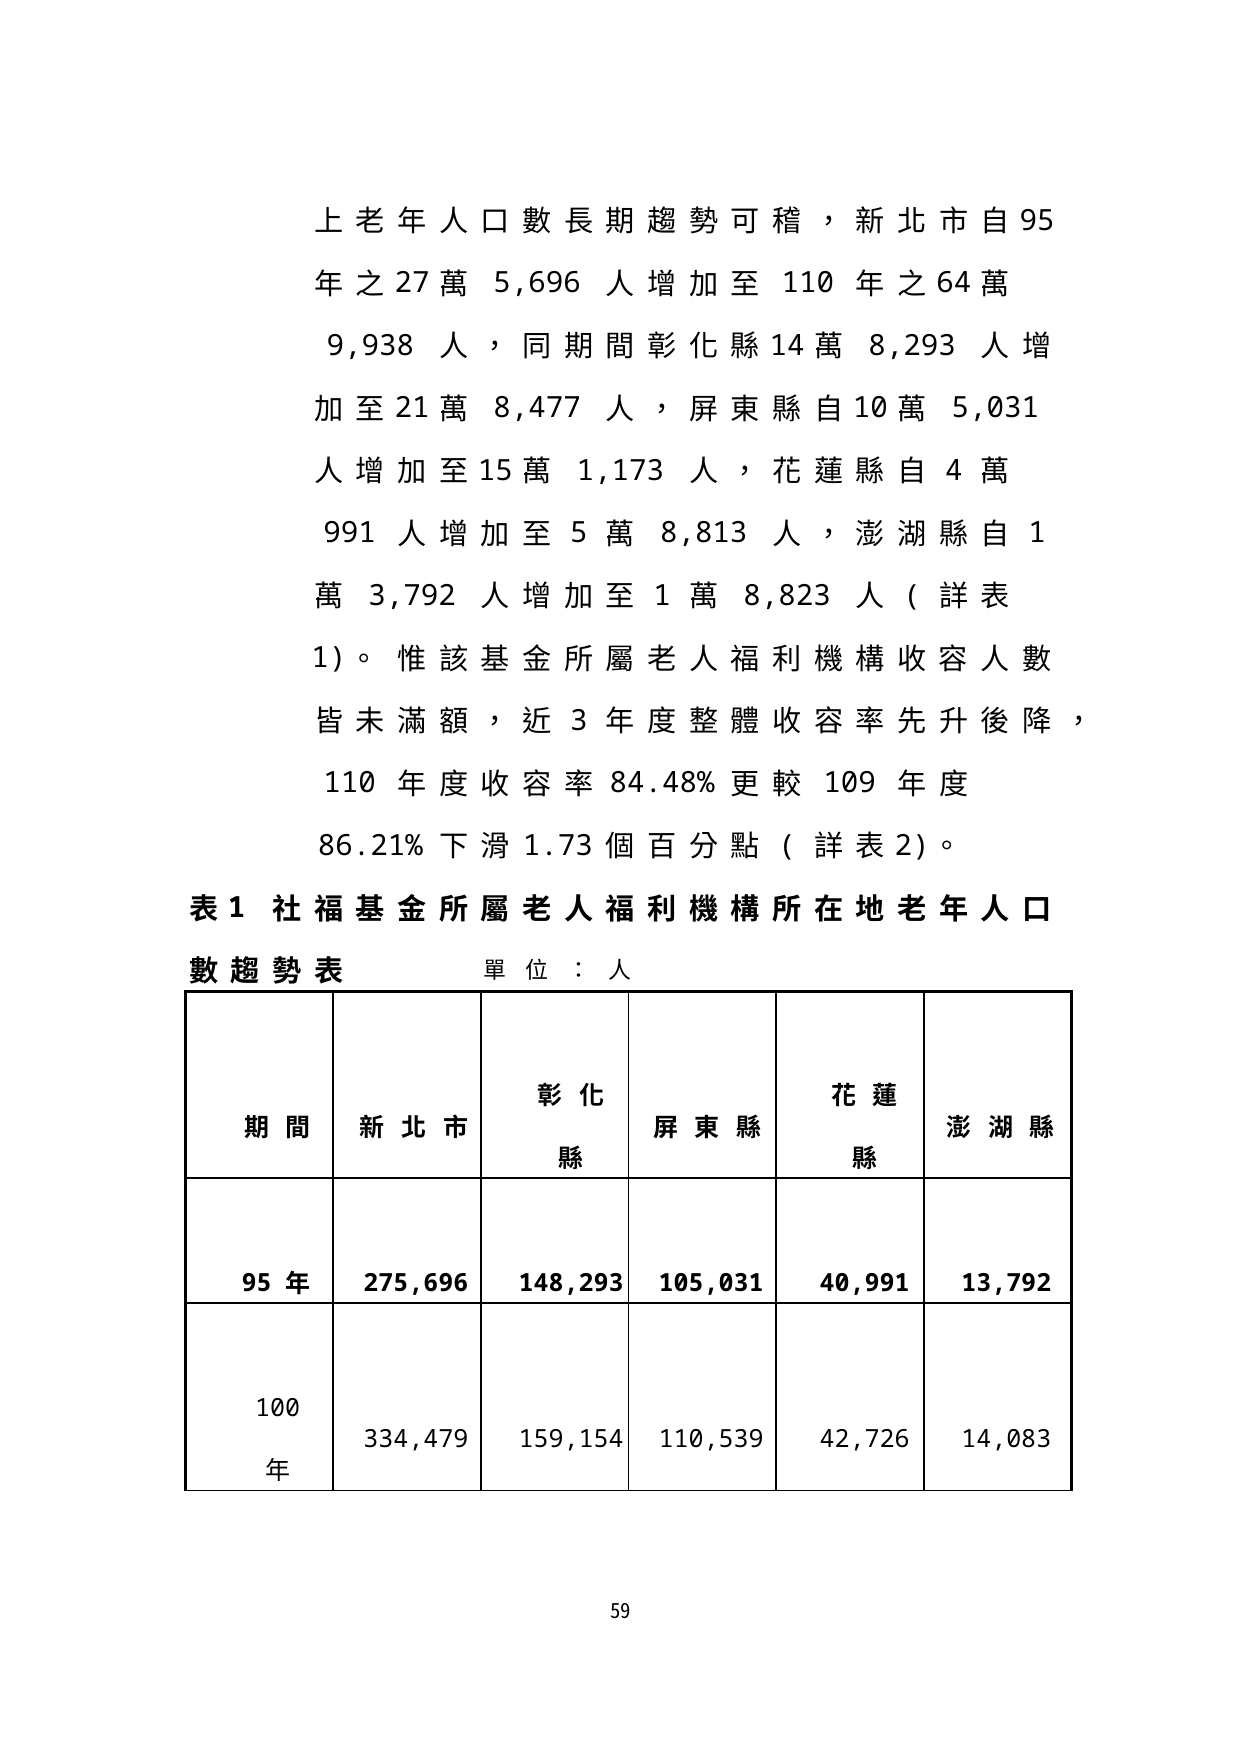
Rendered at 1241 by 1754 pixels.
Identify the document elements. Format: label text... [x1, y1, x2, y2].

table_cell 13,792 [925, 1179, 1070, 1302]
table_cell 42,726 [777, 1304, 923, 1490]
table_cell 100年 [187, 1304, 332, 1490]
table_cell 95年 [187, 1179, 332, 1302]
table_cell 334,479 [334, 1304, 480, 1490]
table_cell 148,293 [482, 1179, 628, 1302]
table_cell 14,083 [925, 1304, 1070, 1490]
text 表1 社福基金所屬老人福利機構所在地老年人口數趨勢表 單位：人 [183, 865, 1058, 990]
table_cell 110,539 [629, 1304, 775, 1490]
table_header 彰化縣 [482, 993, 628, 1177]
table_cell 275,696 [334, 1179, 480, 1302]
text 我國各市縣老年人口呈現成長趨勢，由社福基金所屬6家福利機構所在地65歲以上老年人口數長期趨勢可稽，新北市自95年之27萬5,696人增加至110年之64萬9,938人，同期間彰化縣14萬8,293人增加至21萬8,477人，屏東縣自10萬5,031人增加至15萬1,173人，花蓮縣自4萬991人增加至5萬8,813人，澎湖縣自1萬3,792人增加至1萬8,823人(詳表1)。惟該基金所屬老人福利機構收容人數皆未滿額，近3年度整體收容率先升後降，110年度收容率84.48%更較109年度86.21%下滑1.73個百分點(詳表2)。 [271, 177, 1058, 865]
table_cell 105,031 [629, 1179, 775, 1302]
table_header 屏東縣 [629, 993, 775, 1177]
table_header 花蓮縣 [777, 993, 923, 1177]
table_cell 40,991 [777, 1179, 923, 1302]
table_header 澎湖縣 [925, 993, 1070, 1177]
table_header 期間 [187, 993, 332, 1177]
table_header 新北市 [334, 993, 480, 1177]
table_cell 159,154 [482, 1304, 628, 1490]
